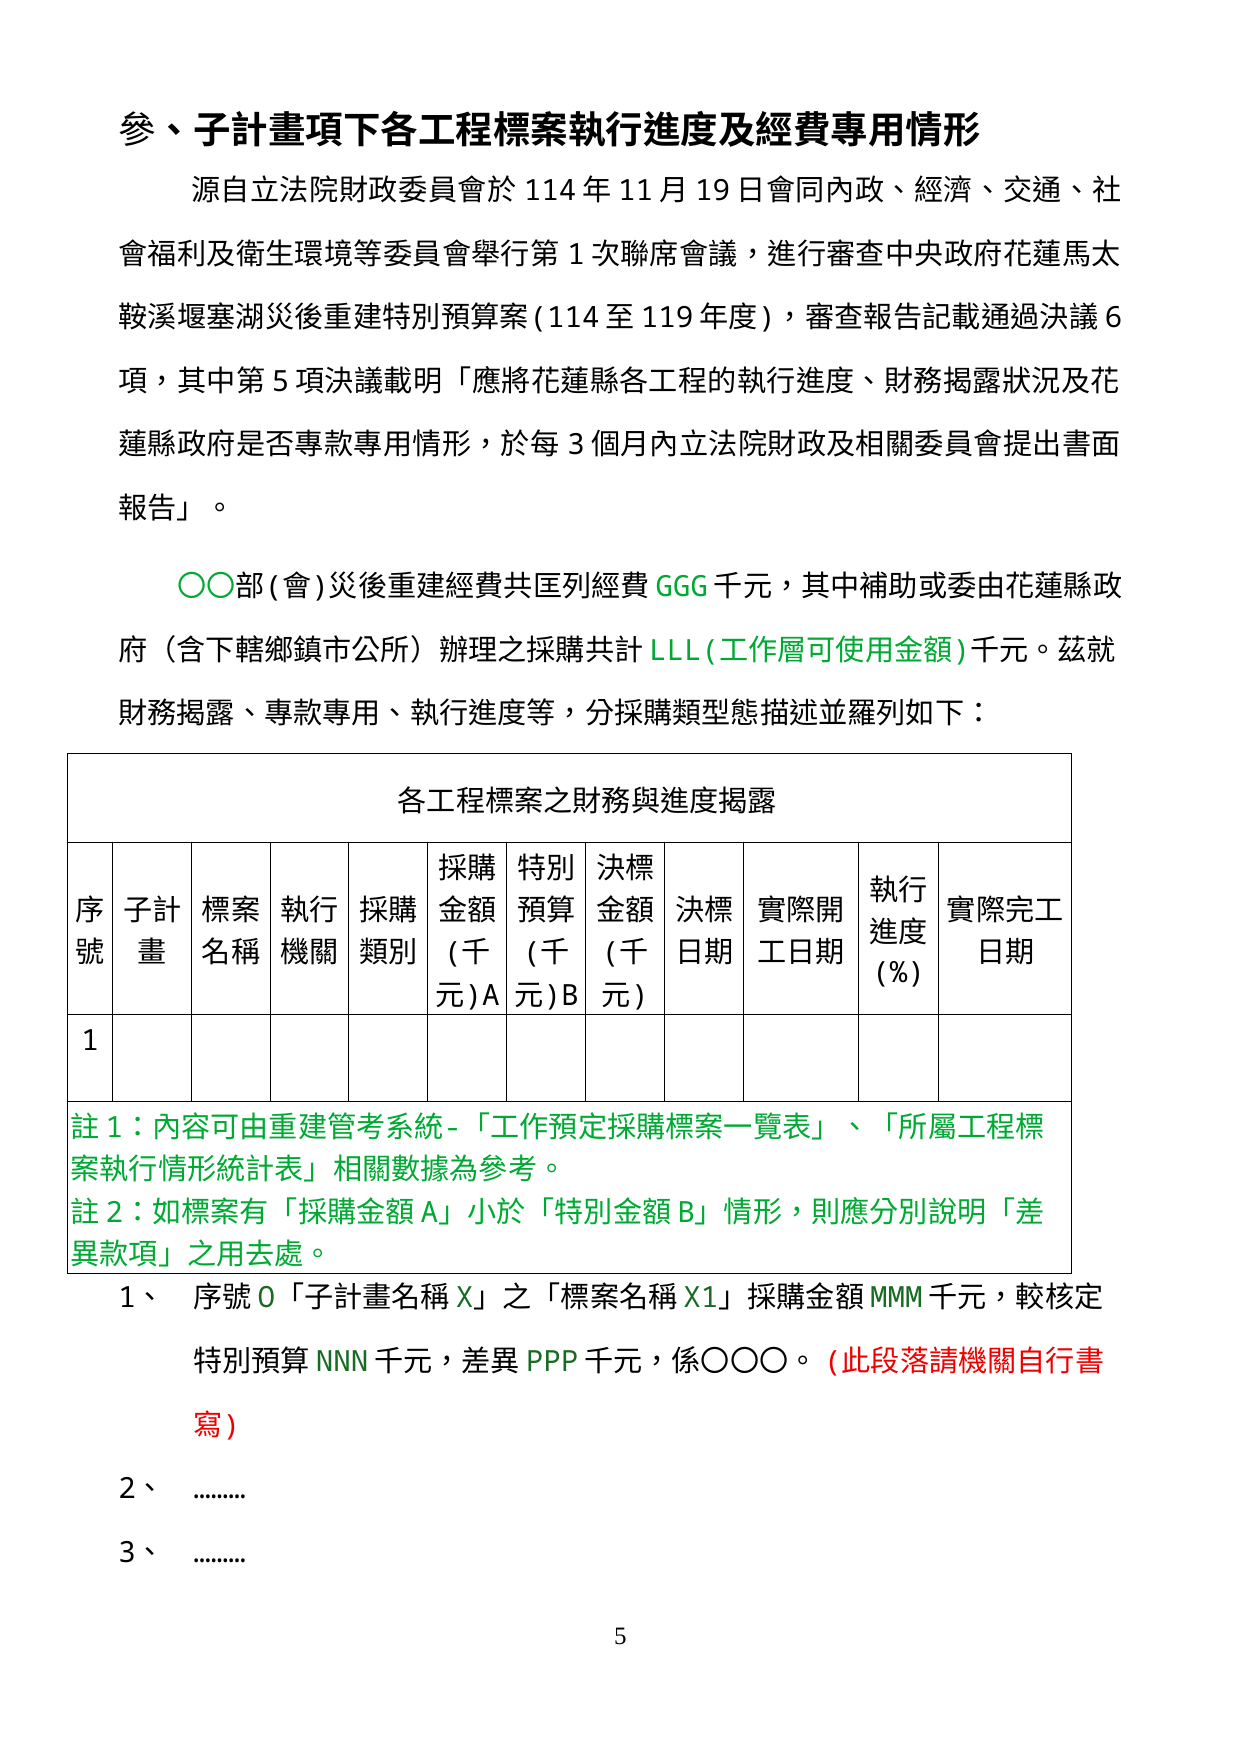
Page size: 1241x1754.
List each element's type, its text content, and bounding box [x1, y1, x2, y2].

table_cell 標案 名稱 [192, 843, 270, 1014]
table_cell [586, 1015, 664, 1101]
list ……… [118, 1528, 1122, 1571]
subtitle 參、子計畫項下各工程標案執行進度及經費專用情形 [118, 100, 1122, 154]
table_header 各工程標案之財務與進度揭露 [68, 754, 1071, 842]
table_cell [939, 1015, 1071, 1101]
list 序號O「子計畫名稱X」之「標案名稱X1」採購金額MMM千元，較核定特別預算NNN千元，差異PPP千元，係〇〇〇。 (此段落請機關自行書寫) [118, 1274, 1122, 1443]
table_cell 採購類別 [349, 843, 427, 1014]
table_cell 採購金額 (千元)A [428, 843, 506, 1014]
table_cell 註1：內容可由重建管考系統-「工作預定採購標案一覽表」、「所屬工程標案執行情形統計表」相關數據為參考。 註2：如標案有「採購金額A」小於「特別金額B」情形，則應分別說明「差異款項」之用去處。 [68, 1102, 1071, 1273]
table_cell 序號 [68, 843, 112, 1014]
table_cell 實際開工日期 [744, 843, 858, 1014]
table_cell 執行進度(%) [859, 843, 938, 1014]
table_cell 決標金額(千元) [586, 843, 664, 1014]
table_cell 實際完工日期 [939, 843, 1071, 1014]
table_cell [349, 1015, 427, 1101]
table_cell [113, 1015, 191, 1101]
table_cell [859, 1015, 938, 1101]
table_cell 子計畫 [113, 843, 191, 1014]
table_cell [192, 1015, 270, 1101]
table_cell [428, 1015, 506, 1101]
table_cell 決標日期 [665, 843, 743, 1014]
table_cell [665, 1015, 743, 1101]
table_cell [744, 1015, 858, 1101]
text 〇〇部(會)災後重建經費共匡列經費GGG千元，其中補助或委由花蓮縣政府（含下轄鄉鎮市公所）辦理之採購共計LLL(工作層可使用金額)千元。茲就財務揭露、專款專用、執行進度等，分採購類型態描述並羅列如下： [118, 562, 1122, 732]
list ……… [118, 1464, 1122, 1507]
text 源自立法院財政委員會於114年11月19日會同內政、經濟、交通、社會福利及衛生環境等委員會舉行第1次聯席會議，進行審查中央政府花蓮馬太鞍溪堰塞湖災後重建特別預算案(114至119年度)，審查報告記載通過決議6項，其中第5項決議載明「應將花蓮縣各工程的執行進度、財務揭露狀況及花蓮縣政府是否專款專用情形，於每3個月內立法院財政及相關委員會提出書面報告」。 [118, 167, 1122, 527]
table_cell 1 [68, 1015, 112, 1101]
table_cell 特別預算(千元)B [507, 843, 585, 1014]
table_cell 執行機關 [271, 843, 348, 1014]
table_cell [507, 1015, 585, 1101]
table_cell [271, 1015, 348, 1101]
